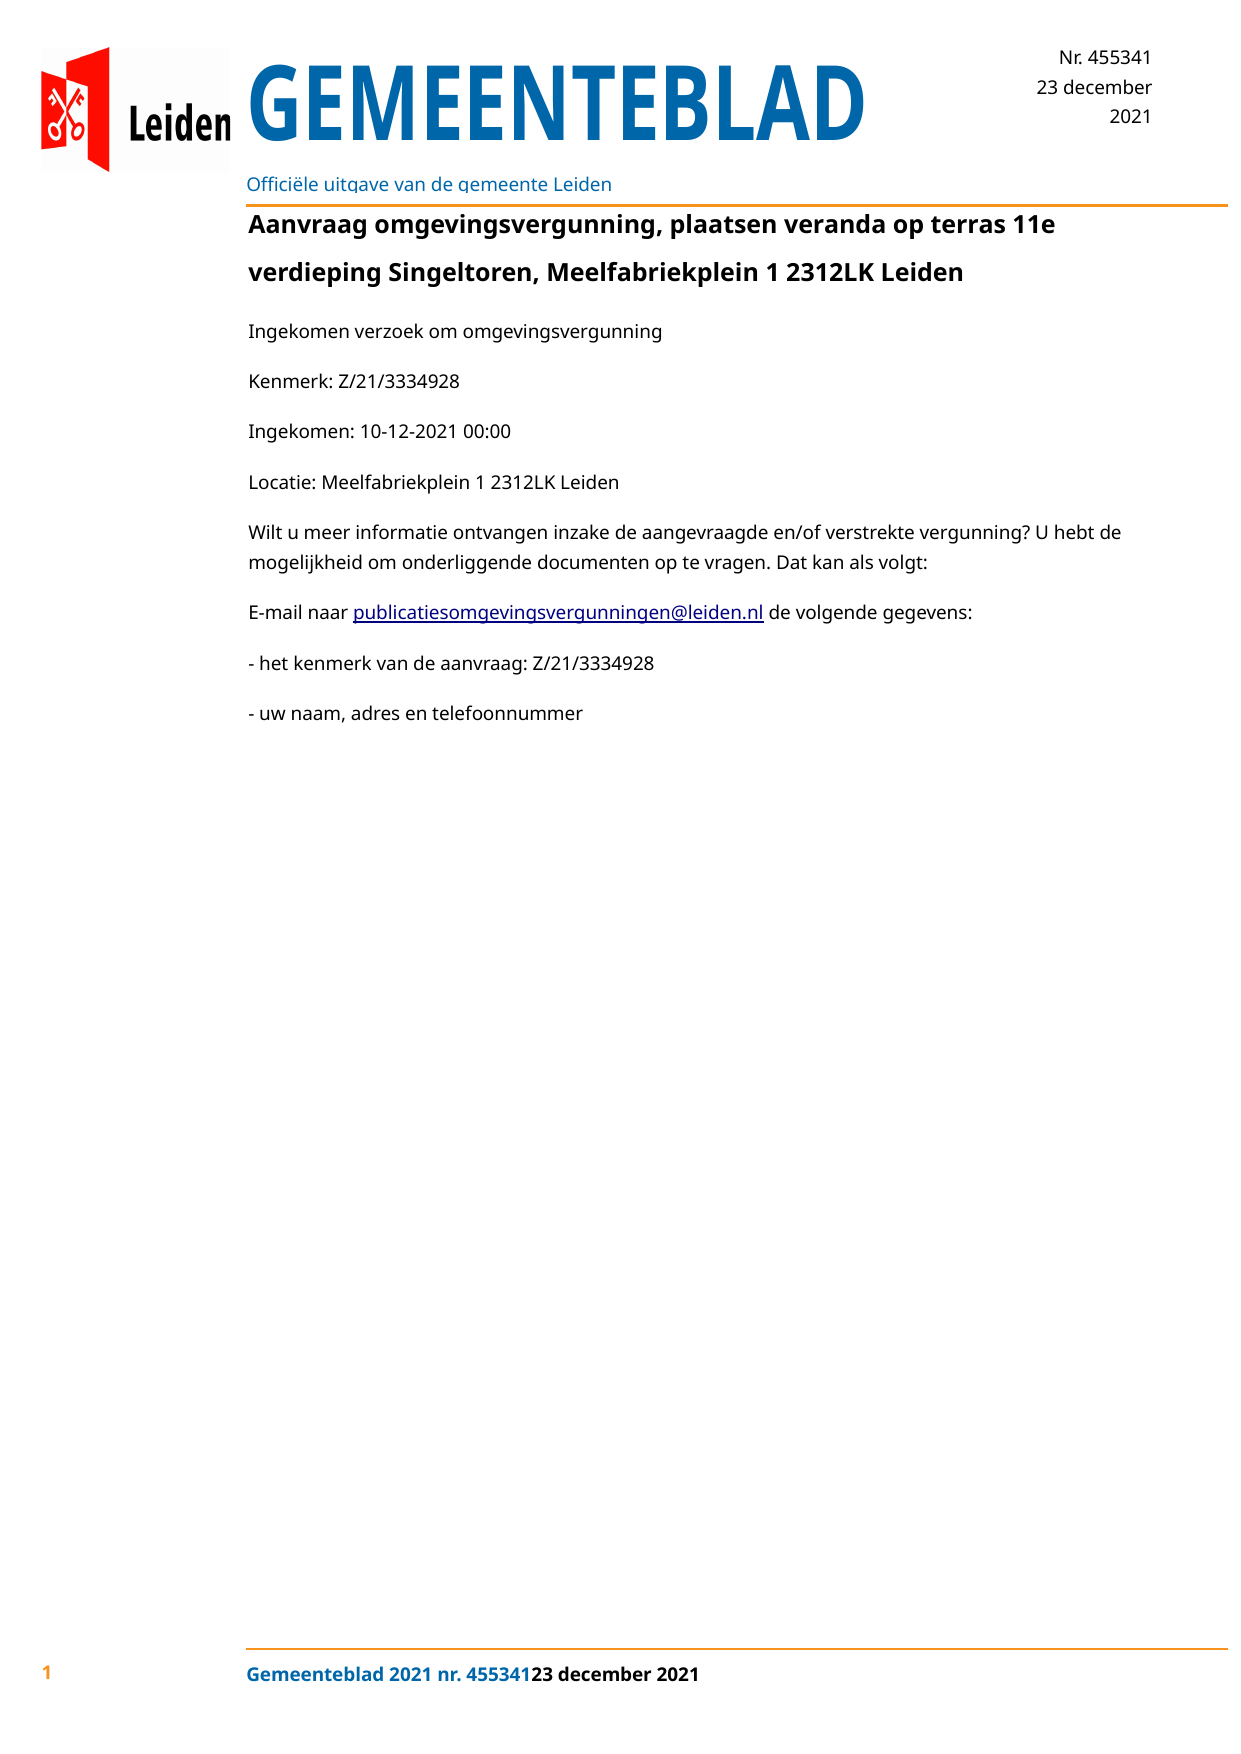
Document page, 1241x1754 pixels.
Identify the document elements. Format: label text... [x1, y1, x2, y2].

text Aanvraag omgevingsvergunning, plaatsen veranda op terras 11e verdieping Singeltoren, Meelfabriekplein 1 2312LK Leiden [248, 207, 1152, 288]
text Wilt u meer informatie ontvangen inzake de aangevraagde en/of verstrekte vergunning? U hebt de mogelijkheid om onderliggende documenten op te vragen. Dat kan als volgt: [248, 519, 1152, 575]
text E-mail naar publicatiesomgevingsvergunningen@leiden.nl de volgende gegevens: [248, 599, 1152, 625]
picture [41, 47, 231, 172]
text Kenmerk: Z/21/3334928 [248, 368, 1152, 394]
text - uw naam, adres en telefoonnummer [248, 700, 1152, 726]
text Locatie: Meelfabriekplein 1 2312LK Leiden [248, 469, 1152, 495]
text Ingekomen verzoek om omgevingsvergunning [248, 318, 1152, 344]
text - het kenmerk van de aanvraag: Z/21/3334928 [248, 650, 1152, 676]
text Ingekomen: 10-12-2021 00:00 [248, 419, 1152, 444]
